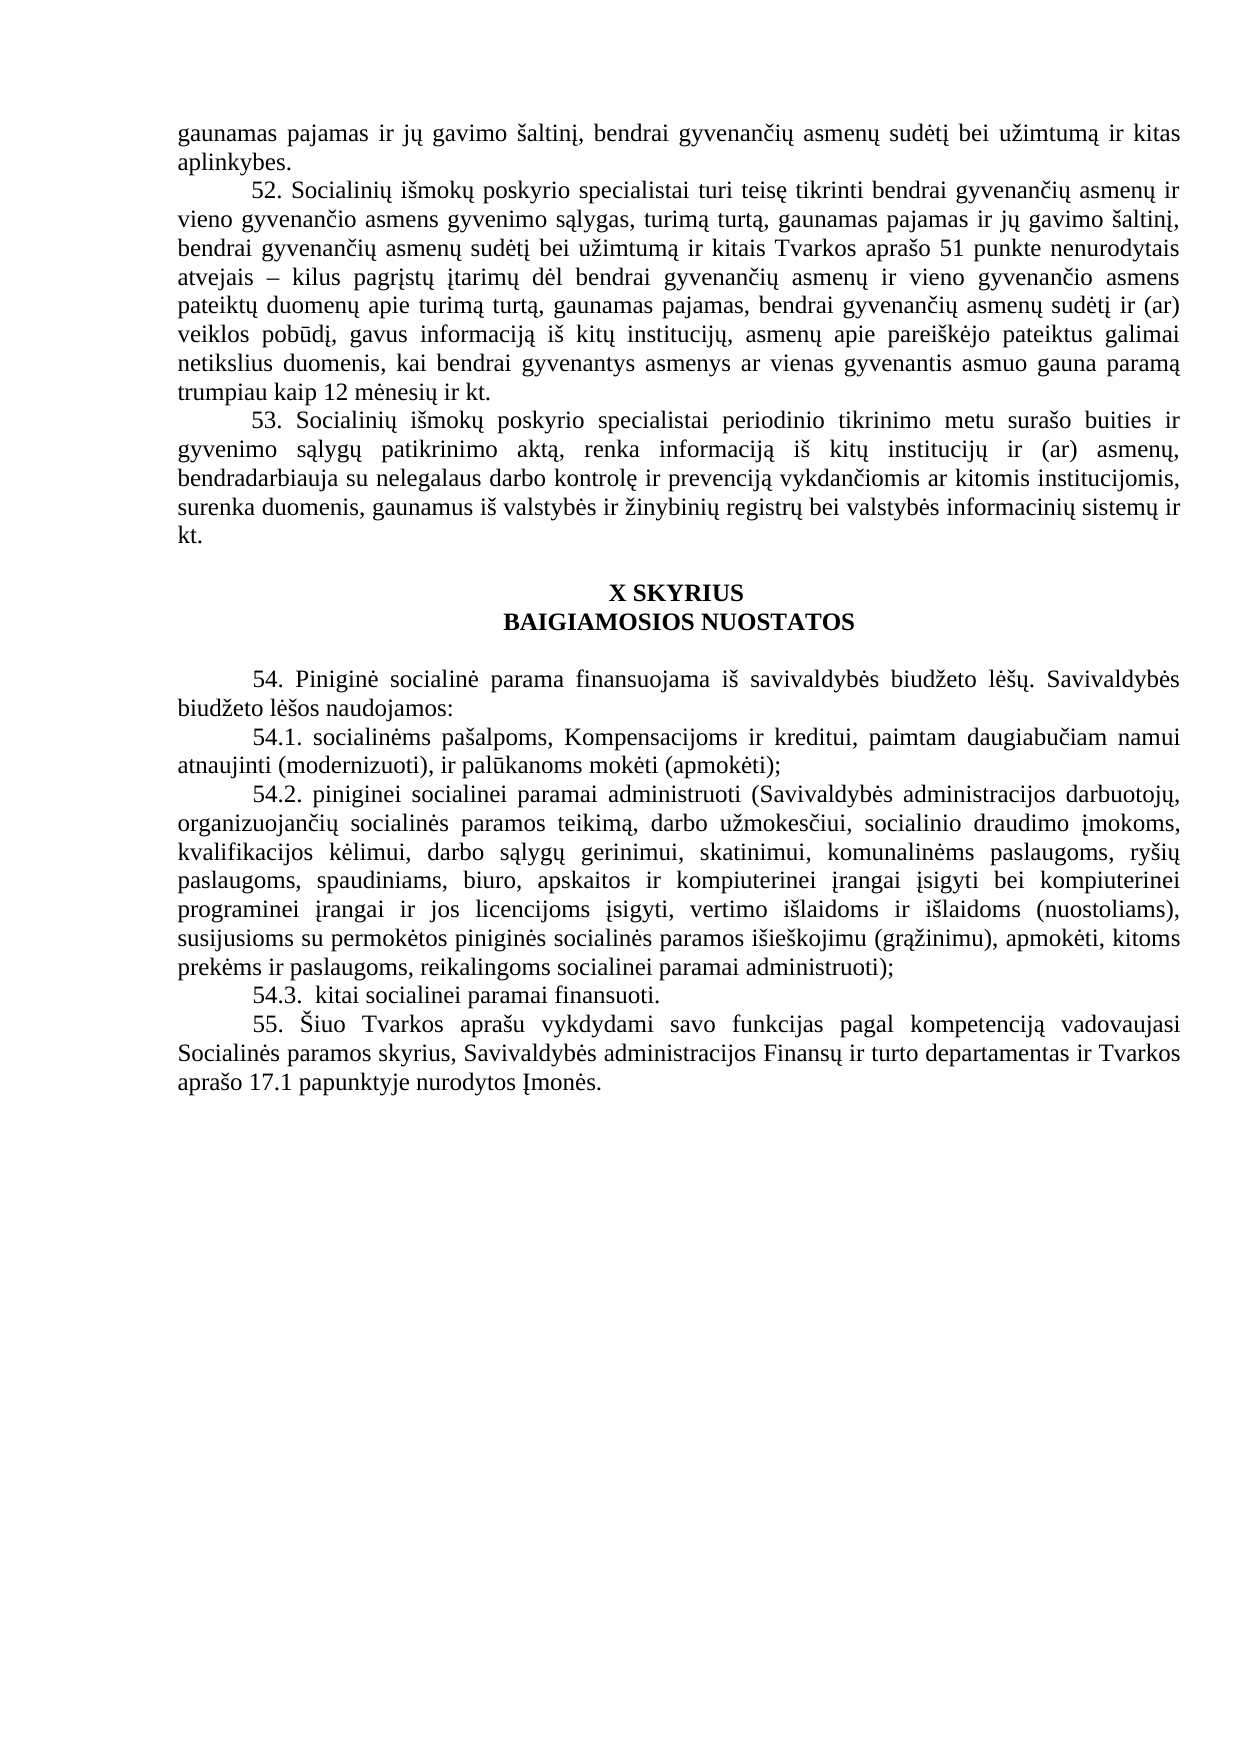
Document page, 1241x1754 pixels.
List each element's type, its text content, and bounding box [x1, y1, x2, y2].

text 54.3. kitai socialinei paramai finansuoti. [177, 981, 1181, 1009]
text 52. Socialinių išmokų poskyrio specialistai turi teisę tikrinti bendrai gyvenančių asmenų ir vieno gyvenančio asmens gyvenimo sąlygas, turimą turtą, gaunamas pajamas ir jų gavimo šaltinį, bendrai gyvenančių asmenų sudėtį bei užimtumą ir kitais Tvarkos aprašo 51 punkte nenurodytais atvejais – kilus pagrįstų įtarimų dėl bendrai gyvenančių asmenų ir vieno gyvenančio asmens pateiktų duomenų apie turimą turtą, gaunamas pajamas, bendrai gyvenančių asmenų sudėtį ir (ar) veiklos pobūdį, gavus informaciją iš kitų institucijų, asmenų apie pareiškėjo pateiktus galimai netikslius duomenis, kai bendrai gyvenantys asmenys ar vienas gyvenantis asmuo gauna paramą trumpiau kaip 12 mėnesių ir kt. [177, 176, 1181, 406]
text 55. Šiuo Tvarkos aprašu vykdydami savo funkcijas pagal kompetenciją vadovaujasi Socialinės paramos skyrius, Savivaldybės administracijos Finansų ir turto departamentas ir Tvarkos aprašo 17.1 papunktyje nurodytos Įmonės. [177, 1009, 1181, 1096]
text 54. Piniginė socialinė parama finansuojama iš savivaldybės biudžeto lėšų. Savivaldybės biudžeto lėšos naudojamos: [177, 664, 1181, 722]
text gaunamas pajamas ir jų gavimo šaltinį, bendrai gyvenančių asmenų sudėtį bei užimtumą ir kitas aplinkybes. [177, 118, 1181, 176]
text X SKYRIUS [177, 578, 1181, 607]
text 54.2. piniginei socialinei paramai administruoti (Savivaldybės administracijos darbuotojų, organizuojančių socialinės paramos teikimą, darbo užmokesčiui, socialinio draudimo įmokoms, kvalifikacijos kėlimui, darbo sąlygų gerinimui, skatinimui, komunalinėms paslaugoms, ryšių paslaugoms, spaudiniams, biuro, apskaitos ir kompiuterinei įrangai įsigyti bei kompiuterinei programinei įrangai ir jos licencijoms įsigyti, vertimo išlaidoms ir išlaidoms (nuostoliams), susijusioms su permokėtos piniginės socialinės paramos išieškojimu (grąžinimu), apmokėti, kitoms prekėms ir paslaugoms, reikalingoms socialinei paramai administruoti); [177, 779, 1181, 981]
text 54.1. socialinėms pašalpoms, Kompensacijoms ir kreditui, paimtam daugiabučiam namui atnaujinti (modernizuoti), ir palūkanoms mokėti (apmokėti); [177, 722, 1181, 779]
text 53. Socialinių išmokų poskyrio specialistai periodinio tikrinimo metu surašo buities ir gyvenimo sąlygų patikrinimo aktą, renka informaciją iš kitų institucijų ir (ar) asmenų, bendradarbiauja su nelegalaus darbo kontrolę ir prevenciją vykdančiomis ar kitomis institucijomis, surenka duomenis, gaunamus iš valstybės ir žinybinių registrų bei valstybės informacinių sistemų ir kt. [177, 406, 1181, 549]
text BAIGIAMOSIOS NUOSTATOS [177, 607, 1181, 636]
